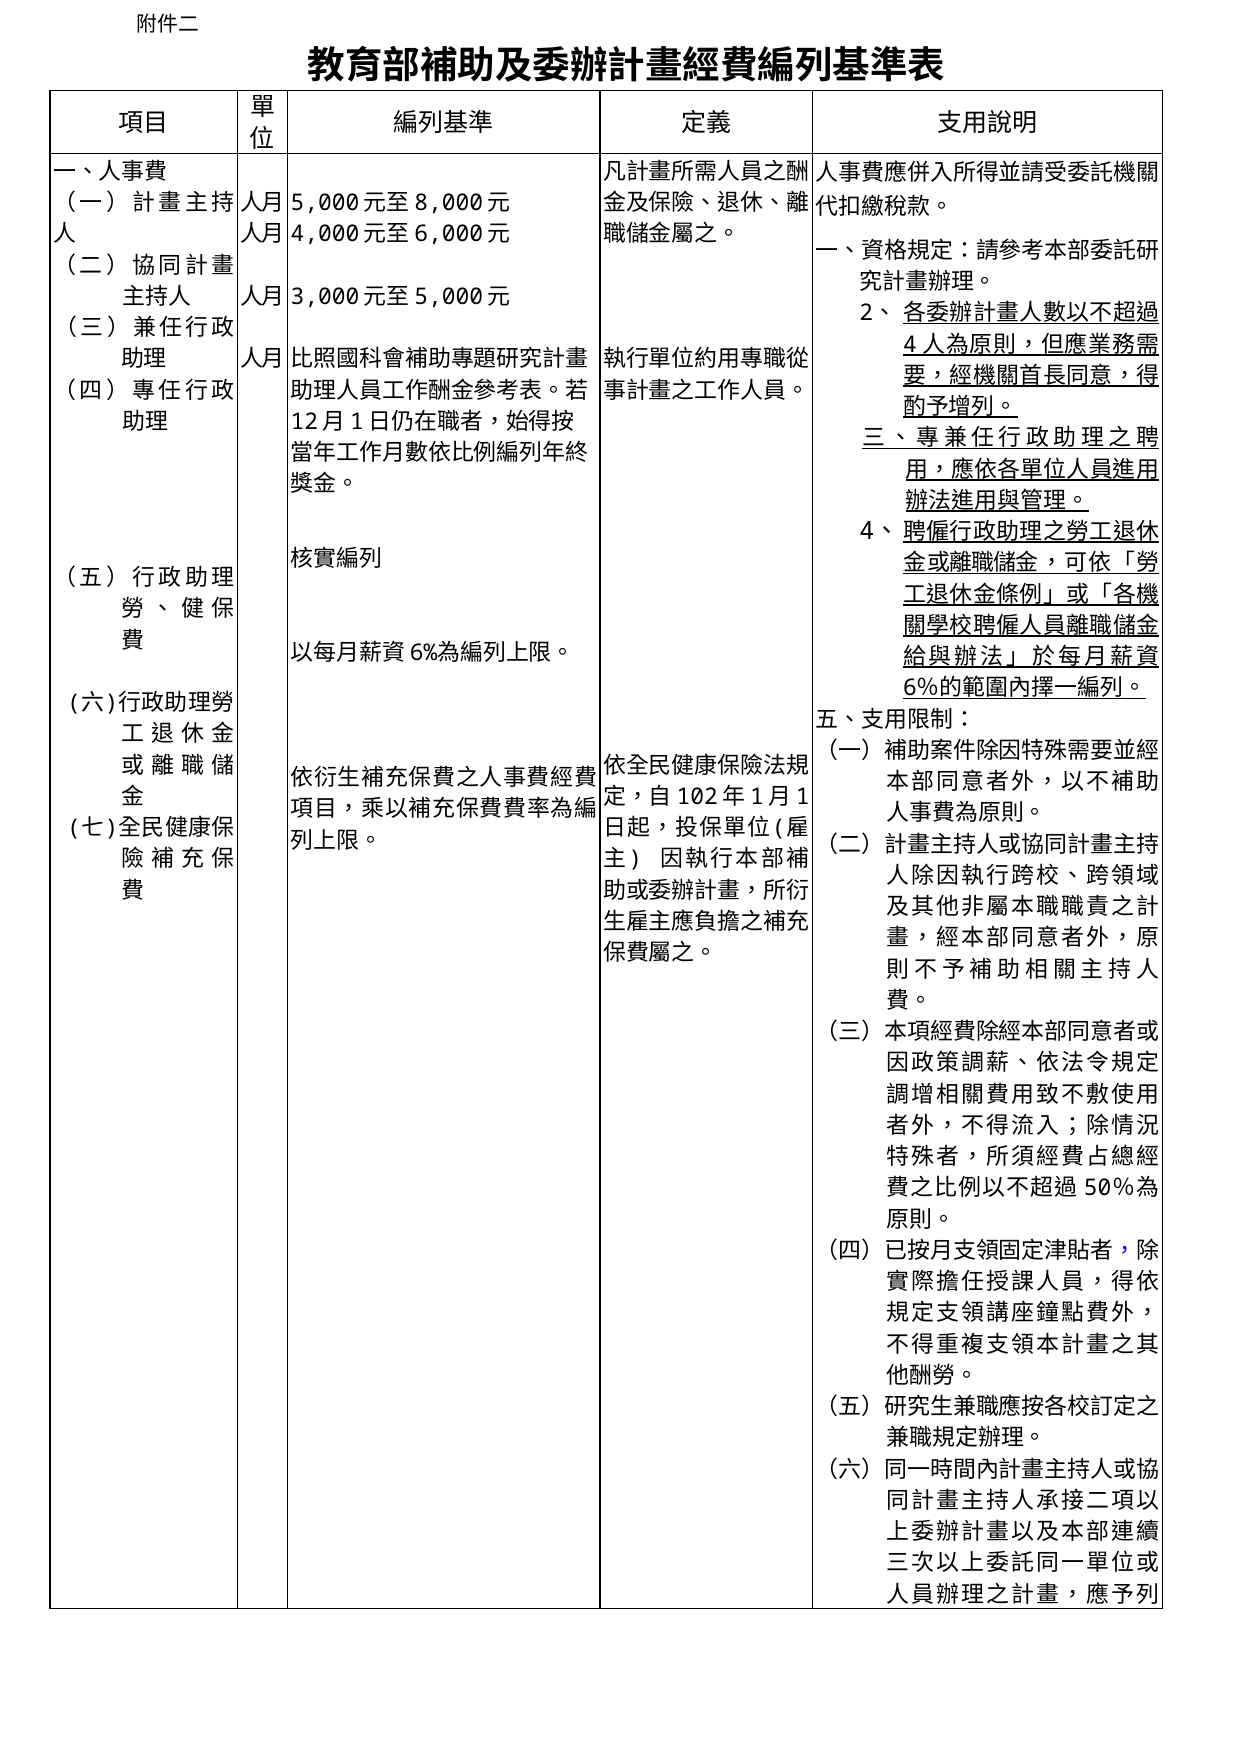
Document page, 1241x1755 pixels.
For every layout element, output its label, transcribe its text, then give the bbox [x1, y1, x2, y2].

table_header 項目 [51, 91, 237, 153]
table_cell 5,000元至8,000元 4,000元至6,000元 3,000元至5,000元 比照國科會補助專題研究計畫助理人員工作酬金參考表。若12月1日仍在職者，始得按當年工作月數依比例編列年終獎金。 核實編列 以每月薪資6%為編列上限。 依衍生補充保費之人事費經費項目，乘以補充保費費率為編列上限。 [288, 154, 599, 1608]
table_cell 一、人事費 （一）計畫主持人 （二）協同計畫主持人 （三）兼任行政助理 （四）專任行政助理 （五）行政助理勞、健保費 (六)行政助理勞工退休金或離職儲金 (七)全民健康保險補充保費 [51, 154, 237, 1608]
text 教育部補助及委辦計畫經費編列基準表 [159, 35, 1093, 90]
table_cell 人月 人月 人月 人月 [238, 154, 287, 1608]
table_header 編列基準 [288, 91, 599, 153]
table_header 單位 [238, 91, 287, 153]
table_header 支用說明 [813, 91, 1162, 153]
table_cell 凡計畫所需人員之酬金及保險、退休、離職儲金屬之。 執行單位約用專職從事計畫之工作人員。 依全民健康保險法規定，自102年1月1日起，投保單位(雇主) 因執行本部補助或委辦計畫，所衍生雇主應負擔之補充保費屬之。 [601, 154, 812, 1608]
table_header 定義 [601, 91, 812, 153]
table_cell 人事費應併入所得並請受委託機關代扣繳稅款。 一、資格規定：請參考本部委託研究計畫辦理。 各委辦計畫人數以不超過4人為原則，但應業務需要，經機關首長同意，得酌予增列。 三、專兼任行政助理之聘用，應依各單位人員進用辦法進用與管理。 聘僱行政助理之勞工退休金或離職儲金，可依「勞工退休金條例」或「各機關學校聘僱人員離職儲金給與辦法」於每月薪資6％的範圍內擇一編列。 五、支用限制： （一）補助案件除因特殊需要並經本部同意者外，以不補助人事費為原則。 （二）計畫主持人或協同計畫主持人除因執行跨校、跨領域及其他非屬本職職責之計畫，經本部同意者外，原則不予補助相關主持人費。 （三）本項經費除經本部同意者或因政策調薪、依法令規定調增相關費用致不敷使用者外，不得流入；除情況特殊者，所須經費占總經費之比例以不超過50％為原則。 （四）已按月支領固定津貼者，除實際擔任授課人員，得依規定支領講座鐘點費外，不得重複支領本計畫之其他酬勞。 （五）研究生兼職應按各校訂定之兼職規定辦理。 （六）同一時間內計畫主持人或協同計畫主持人承接二項以上委辦計畫以及本部連續三次以上委託同一單位或人員辦理之計畫，應予列 [813, 154, 1162, 1608]
